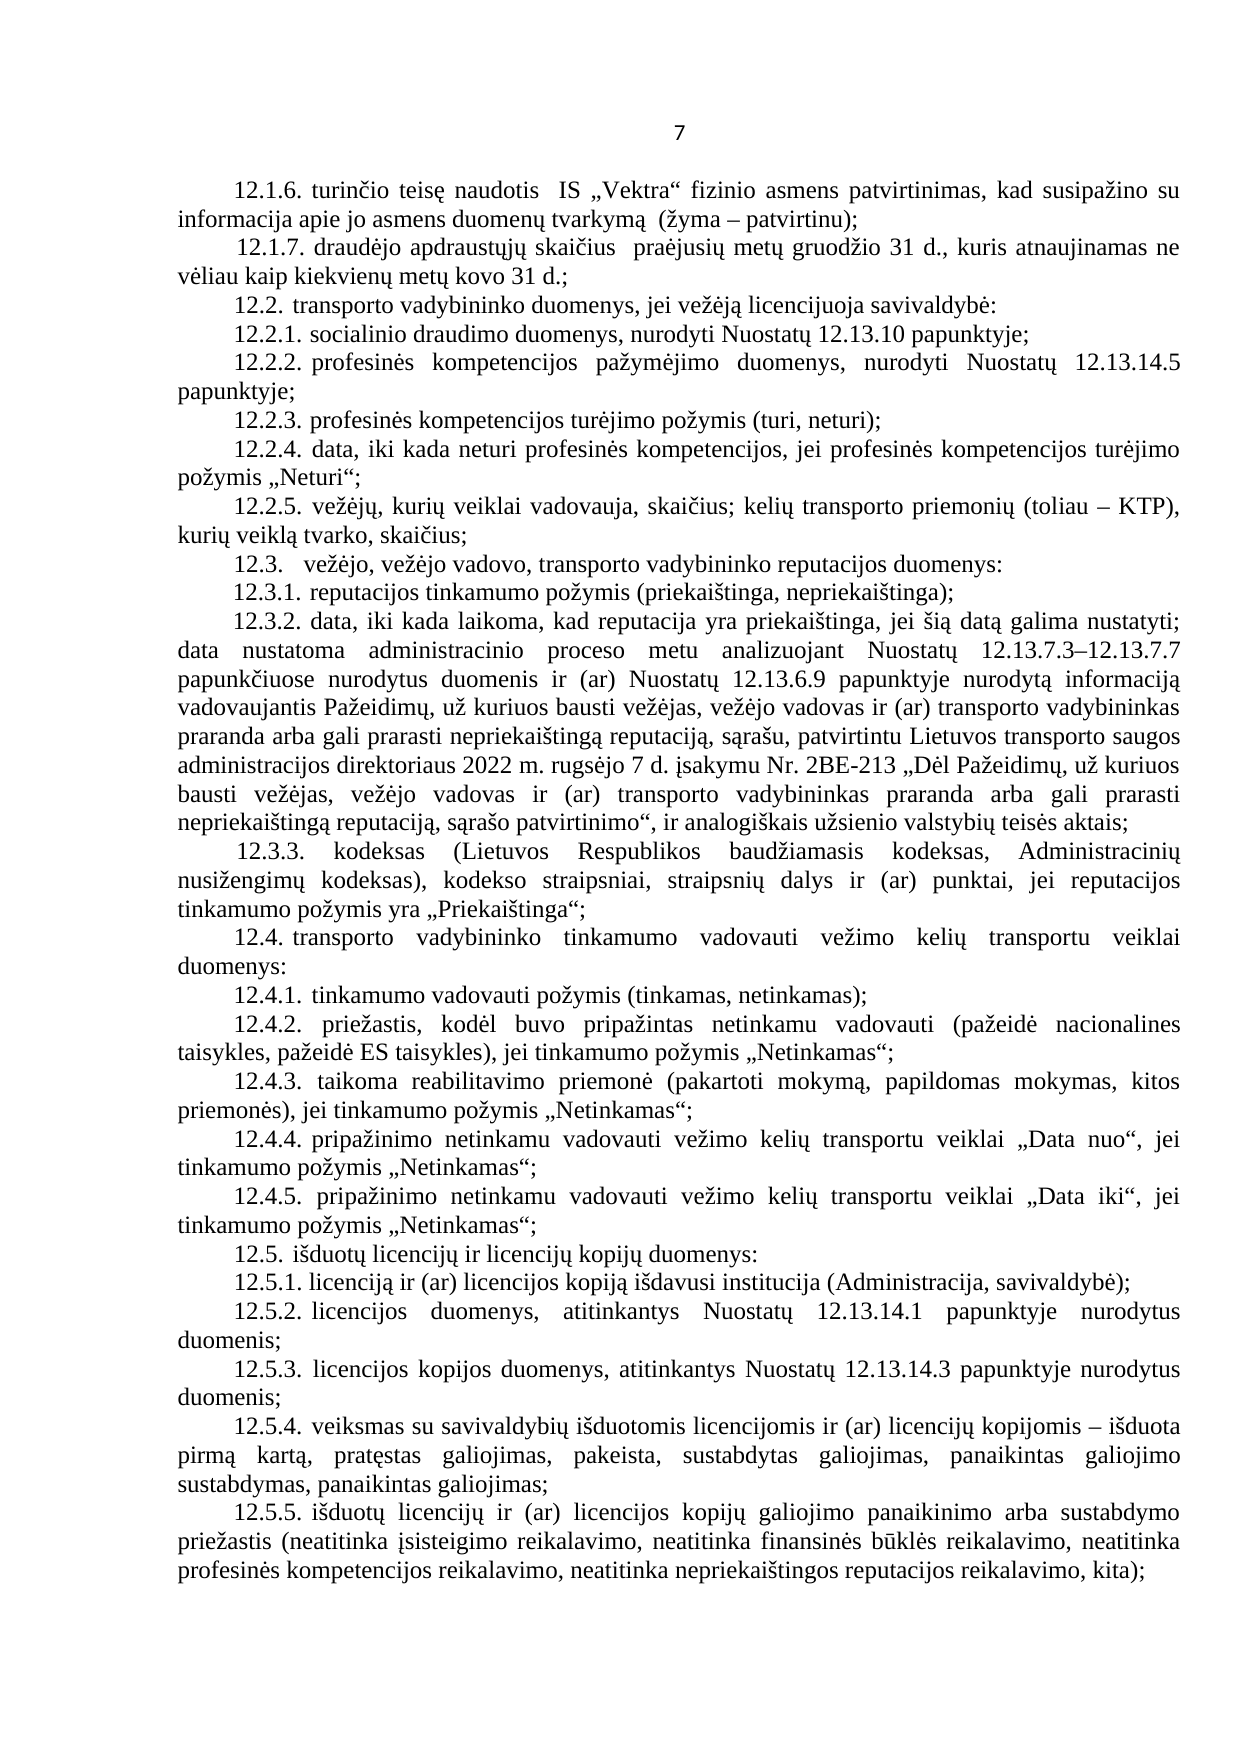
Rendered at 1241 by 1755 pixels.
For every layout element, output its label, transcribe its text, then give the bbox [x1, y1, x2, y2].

text 12.5.4. veiksmas su savivaldybių išduotomis licencijomis ir (ar) licencijų kopijomis – išduota pirmą kartą, pratęstas galiojimas, pakeista, sustabdytas galiojimas, panaikintas galiojimo sustabdymas, panaikintas galiojimas; [177, 1411, 1181, 1497]
text 12.3.2. data, iki kada laikoma, kad reputacija yra priekaištinga, jei šią datą galima nustatyti; data nustatoma administracinio proceso metu analizuojant Nuostatų 12.13.7.3–12.13.7.7 papunkčiuose nurodytus duomenis ir (ar) Nuostatų 12.13.6.9 papunktyje nurodytą informaciją vadovaujantis Pažeidimų, už kuriuos bausti vežėjas, vežėjo vadovas ir (ar) transporto vadybininkas praranda arba gali prarasti nepriekaištingą reputaciją, sąrašu, patvirtintu Lietuvos transporto saugos administracijos direktoriaus 2022 m. rugsėjo 7 d. įsakymu Nr. 2BE-213 „Dėl Pažeidimų, už kuriuos bausti vežėjas, vežėjo vadovas ir (ar) transporto vadybininkas praranda arba gali prarasti nepriekaištingą reputaciją, sąrašo patvirtinimo“, ir analogiškais užsienio valstybių teisės aktais; [177, 606, 1181, 836]
text 12.3.3. kodeksas (Lietuvos Respublikos baudžiamasis kodeksas, Administracinių nusižengimų kodeksas), kodekso straipsniai, straipsnių dalys ir (ar) punktai, jei reputacijos tinkamumo požymis yra „Priekaištinga“; [177, 836, 1181, 922]
text 12.3.1. reputacijos tinkamumo požymis (priekaištinga, nepriekaištinga); [176, 577, 1181, 606]
text 12.2. transporto vadybininko duomenys, jei vežėją licencijuoja savivaldybė: [177, 290, 1181, 319]
text 12.5. išduotų licencijų ir licencijų kopijų duomenys: [177, 1239, 1181, 1267]
text 12.4.1. tinkamumo vadovauti požymis (tinkamas, netinkamas); [177, 980, 1181, 1009]
text 12.1.7. draudėjo apdraustųjų skaičius praėjusių metų gruodžio 31 d., kuris atnaujinamas ne vėliau kaip kiekvienų metų kovo 31 d.; [177, 232, 1181, 290]
text 12.2.3. profesinės kompetencijos turėjimo požymis (turi, neturi); [177, 405, 1181, 434]
text 12.4.4. pripažinimo netinkamu vadovauti vežimo kelių transportu veiklai „Data nuo“, jei tinkamumo požymis „Netinkamas“; [177, 1124, 1181, 1181]
text 12.2.2. profesinės kompetencijos pažymėjimo duomenys, nurodyti Nuostatų 12.13.14.5 papunktyje; [177, 347, 1181, 405]
text 12.4. transporto vadybininko tinkamumo vadovauti vežimo kelių transportu veiklai duomenys: [177, 922, 1181, 980]
text 12.1.6. turinčio teisę naudotis IS „Vektra“ fizinio asmens patvirtinimas, kad susipažino su informacija apie jo asmens duomenų tvarkymą (žyma – patvirtinu); [177, 175, 1181, 232]
text 12.2.4. data, iki kada neturi profesinės kompetencijos, jei profesinės kompetencijos turėjimo požymis „Neturi“; [177, 434, 1181, 491]
text 12.5.2. licencijos duomenys, atitinkantys Nuostatų 12.13.14.1 papunktyje nurodytus duomenis; [177, 1296, 1181, 1354]
text 12.5.1. licenciją ir (ar) licencijos kopiją išdavusi institucija (Administracija, savivaldybė); [177, 1267, 1181, 1296]
text 12.4.5. pripažinimo netinkamu vadovauti vežimo kelių transportu veiklai „Data iki“, jei tinkamumo požymis „Netinkamas“; [177, 1181, 1181, 1239]
text 12.3. vežėjo, vežėjo vadovo, transporto vadybininko reputacijos duomenys: [177, 549, 1181, 577]
text 12.4.3. taikoma reabilitavimo priemonė (pakartoti mokymą, papildomas mokymas, kitos priemonės), jei tinkamumo požymis „Netinkamas“; [177, 1066, 1181, 1124]
text 12.4.2. priežastis, kodėl buvo pripažintas netinkamu vadovauti (pažeidė nacionalines taisykles, pažeidė ES taisykles), jei tinkamumo požymis „Netinkamas“; [177, 1009, 1181, 1066]
text 12.5.3. licencijos kopijos duomenys, atitinkantys Nuostatų 12.13.14.3 papunktyje nurodytus duomenis; [177, 1354, 1181, 1411]
text 12.2.1. socialinio draudimo duomenys, nurodyti Nuostatų 12.13.10 papunktyje; [177, 319, 1181, 347]
text 12.2.5. vežėjų, kurių veiklai vadovauja, skaičius; kelių transporto priemonių (toliau – KTP), kurių veiklą tvarko, skaičius; [177, 491, 1181, 549]
text 12.5.5. išduotų licencijų ir (ar) licencijos kopijų galiojimo panaikinimo arba sustabdymo priežastis (neatitinka įsisteigimo reikalavimo, neatitinka finansinės būklės reikalavimo, neatitinka profesinės kompetencijos reikalavimo, neatitinka nepriekaištingos reputacijos reikalavimo, kita); [177, 1497, 1181, 1584]
